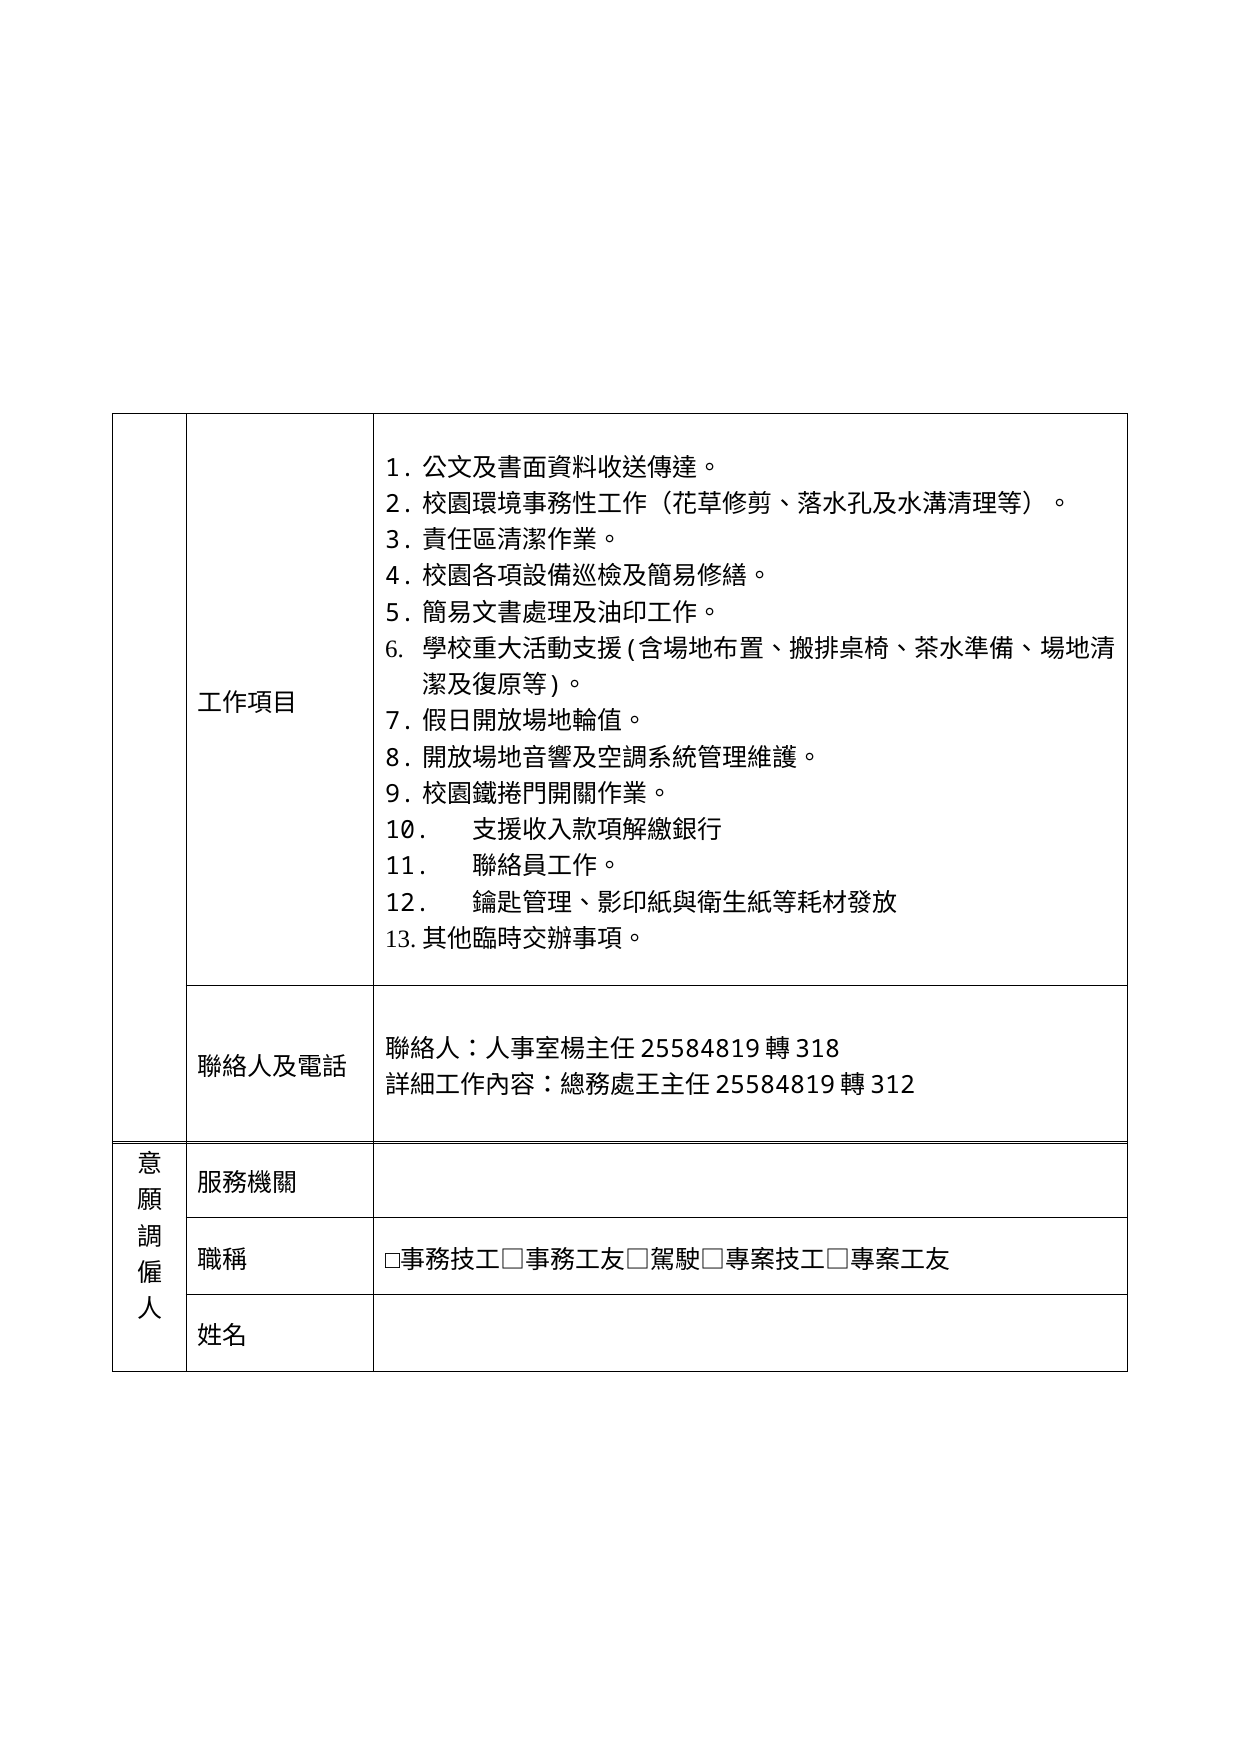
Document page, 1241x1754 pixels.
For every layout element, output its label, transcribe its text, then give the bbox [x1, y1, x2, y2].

table_cell 姓名 [187, 1295, 373, 1371]
table_cell [374, 1295, 1127, 1371]
table_cell 公文及書面資料收送傳達。 校園環境事務性工作（花草修剪、落水孔及水溝清理等）。 責任區清潔作業。 校園各項設備巡檢及簡易修繕。 簡易文書處理及油印工作。 學校重大活動支援(含場地布置、搬排桌椅、茶水準備、場地清潔及復原等)。 假日開放場地輪值。 開放場地音響及空調系統管理維護。 校園鐵捲門開關作業。 支援收入款項解繳銀行 聯絡員工作。 鑰匙管理、影印紙與衛生紙等耗材發放 其他臨時交辦事項。 [374, 414, 1127, 985]
table_cell 職稱 [187, 1218, 373, 1294]
table_cell 聯絡人：人事室楊主任25584819轉318 詳細工作內容：總務處王主任25584819轉312 [374, 986, 1127, 1141]
table_cell 工作項目 [187, 414, 373, 985]
table_cell □事務技工□事務工友□駕駛□專案技工□專案工友 [374, 1218, 1127, 1294]
table_cell 服務機關 [187, 1144, 373, 1217]
table_cell [374, 1144, 1127, 1217]
table_header [113, 414, 186, 1141]
table_cell 意 願 調 僱 人 [113, 1144, 186, 1371]
table_cell 聯絡人及電話 [187, 986, 373, 1141]
